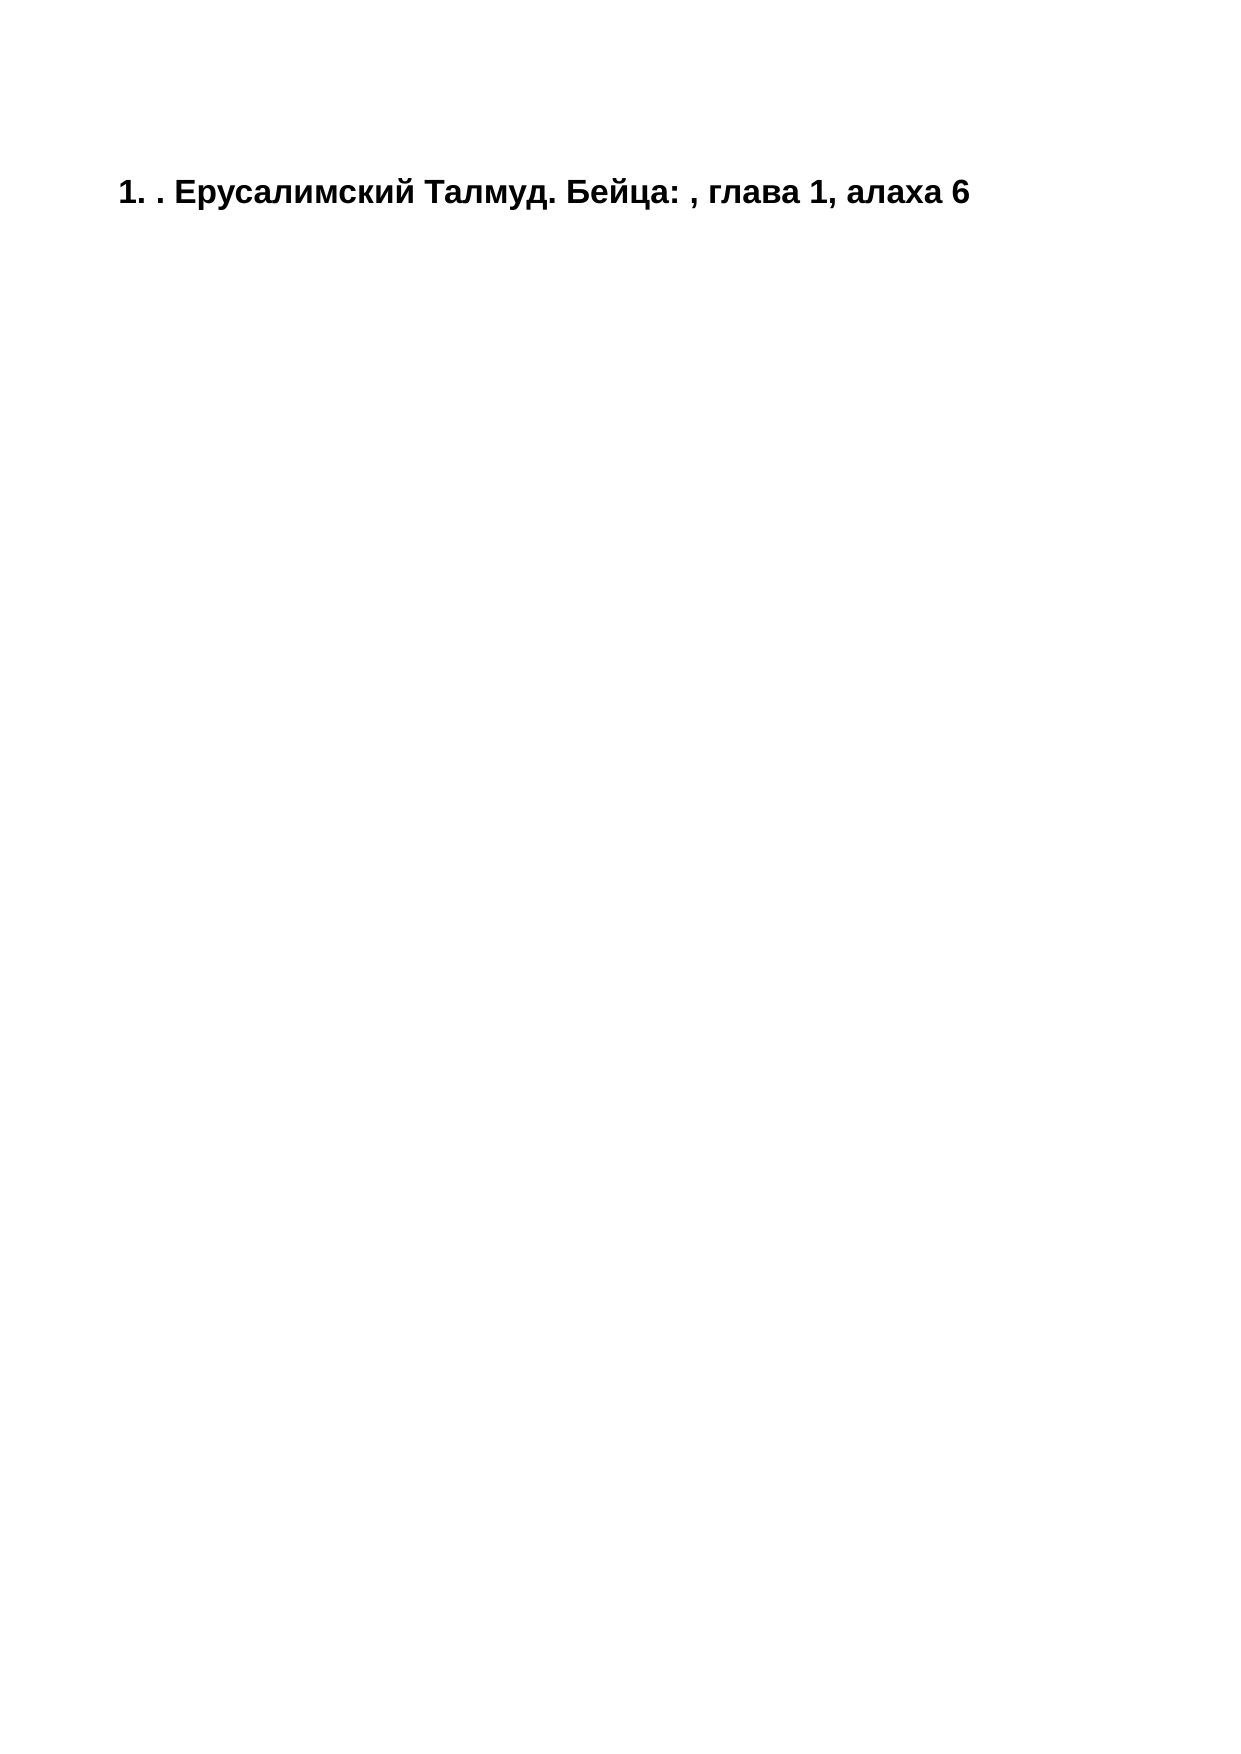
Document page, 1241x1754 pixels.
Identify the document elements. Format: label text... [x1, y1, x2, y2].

subtitle . Ерусалимский Талмуд. Бейца: , глава 1, алаха 6 [118, 147, 1122, 176]
